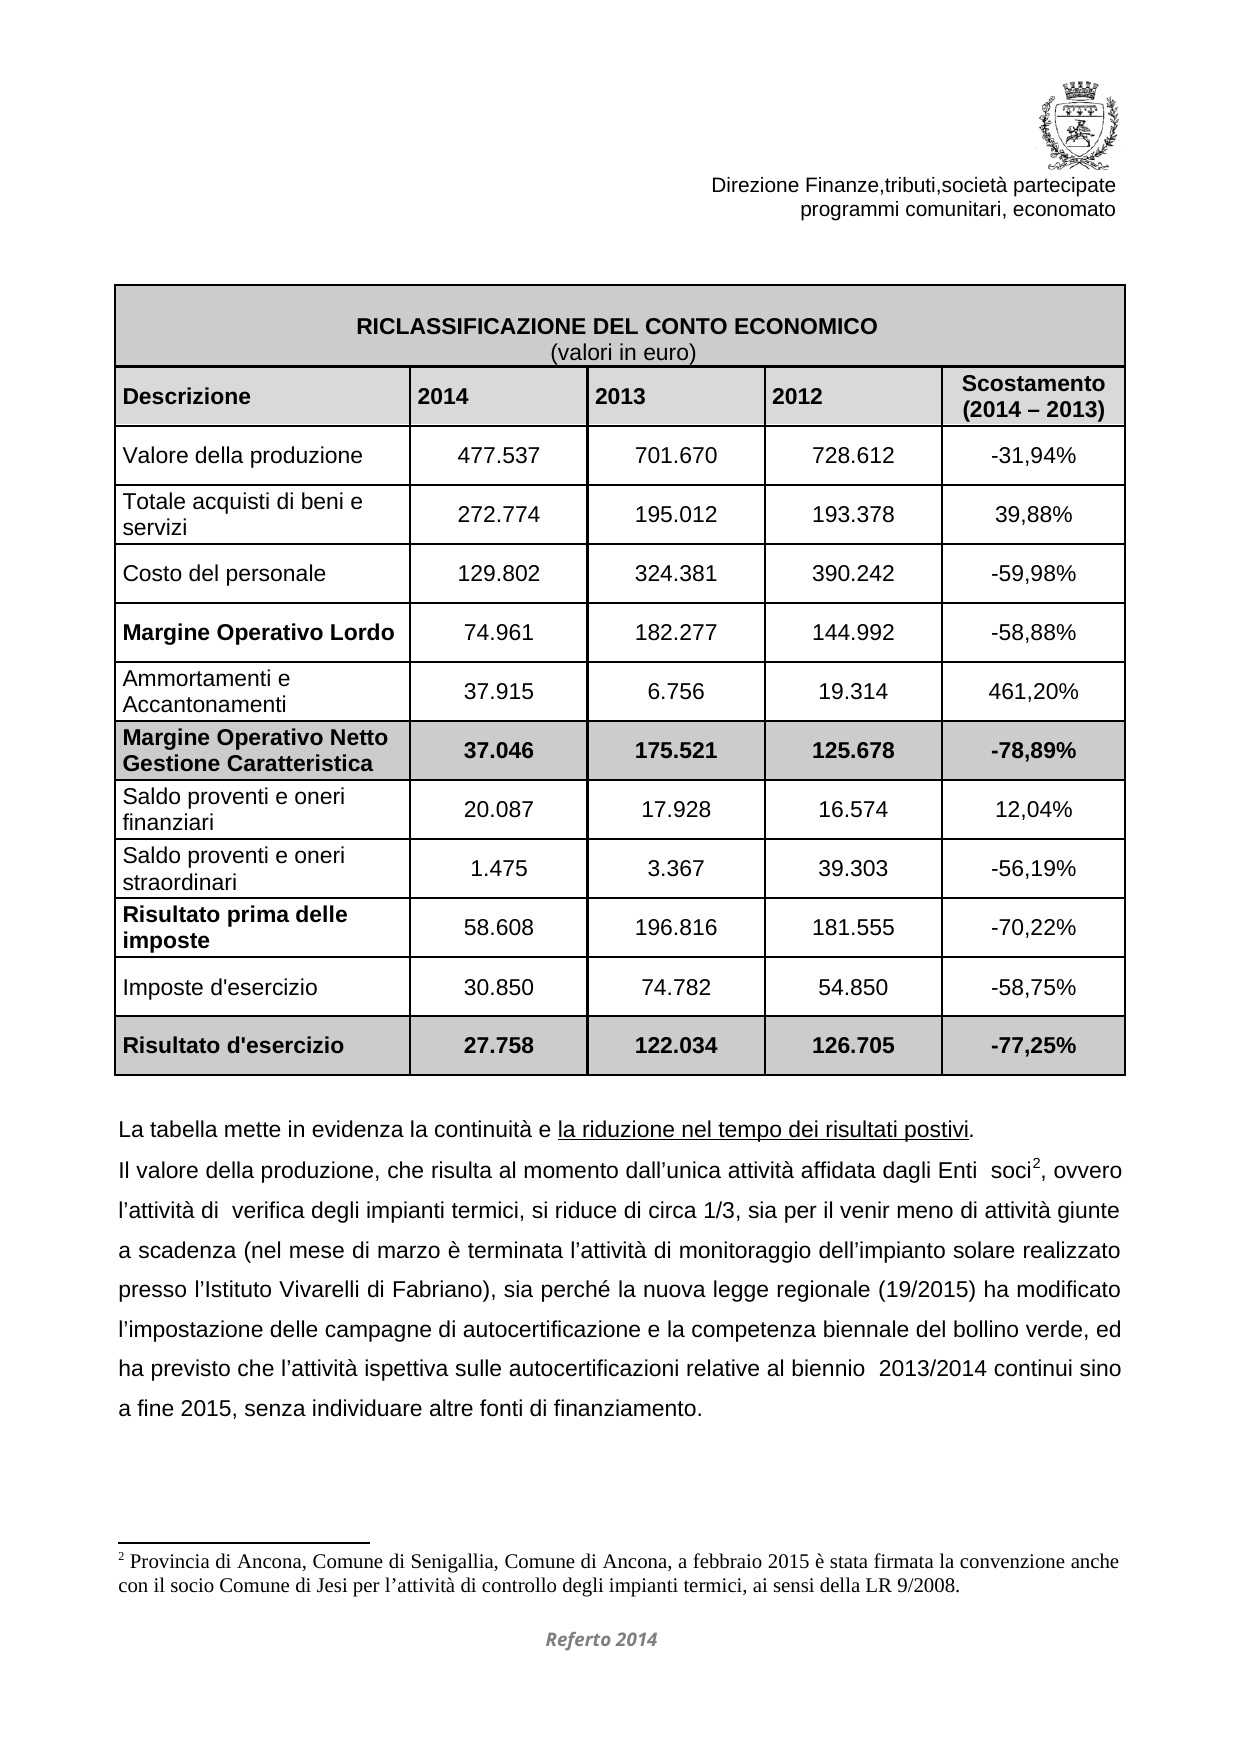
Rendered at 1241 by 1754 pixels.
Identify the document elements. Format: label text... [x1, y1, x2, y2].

table_cell 324.381 [589, 545, 764, 602]
table_cell 1.475 [411, 840, 586, 897]
table_cell 122.034 [589, 1017, 764, 1074]
table_cell 74.782 [589, 958, 764, 1015]
table_cell 27.758 [411, 1017, 586, 1074]
table_cell Scostamento (2014 – 2013) [943, 368, 1124, 424]
table_cell 181.555 [766, 899, 941, 956]
table_cell 74.961 [411, 604, 586, 661]
table_cell 2014 [411, 368, 586, 424]
table_cell -70,22% [943, 899, 1124, 956]
table_cell 701.670 [589, 427, 764, 483]
table_cell Margine Operativo Lordo [116, 604, 409, 661]
table_cell 175.521 [589, 722, 764, 779]
table_cell 3.367 [589, 840, 764, 897]
table_cell 17.928 [589, 781, 764, 838]
table_header RICLASSIFICAZIONE DEL CONTO ECONOMICO (valori in euro) [116, 286, 1124, 365]
text Provincia di Ancona, Comune di Senigallia, Comune di Ancona, a febbraio 2015 è stata firmata la convenzione anche con il socio Comune di Jesi per l’attività di controllo degli impianti termici, ai sensi della LR 9/2008. [118, 1549, 1122, 1597]
table_cell 39.303 [766, 840, 941, 897]
table_cell 19.314 [766, 663, 941, 720]
table_cell Imposte d'esercizio [116, 958, 409, 1015]
table_cell Saldo proventi e oneri straordinari [116, 840, 409, 897]
table_cell -58,75% [943, 958, 1124, 1015]
table_cell Descrizione [116, 368, 409, 424]
table_cell Valore della produzione [116, 427, 409, 483]
table_cell 195.012 [589, 486, 764, 543]
table_cell -31,94% [943, 427, 1124, 483]
table_cell 728.612 [766, 427, 941, 483]
table_cell -77,25% [943, 1017, 1124, 1074]
table_cell 2012 [766, 368, 941, 424]
table_cell 12,04% [943, 781, 1124, 838]
table_cell 125.678 [766, 722, 941, 779]
table_cell 126.705 [766, 1017, 941, 1074]
table_cell 193.378 [766, 486, 941, 543]
table_cell 2013 [589, 368, 764, 424]
table_cell 182.277 [589, 604, 764, 661]
table_cell Margine Operativo Netto Gestione Caratteristica [116, 722, 409, 779]
table_cell -78,89% [943, 722, 1124, 779]
table_cell 39,88% [943, 486, 1124, 543]
table_cell Totale acquisti di beni e servizi [116, 486, 409, 543]
table_cell -59,98% [943, 545, 1124, 602]
table_cell Saldo proventi e oneri finanziari [116, 781, 409, 838]
table_cell 37.915 [411, 663, 586, 720]
table_cell -58,88% [943, 604, 1124, 661]
table_cell 272.774 [411, 486, 586, 543]
text Il valore della produzione, che risulta al momento dall’unica attività affidata dagli Enti soci, ovvero l’attività di verifica degli impianti termici, si riduce di circa 1/3, sia per il venir meno di attività giunte a scadenza (nel mese di marzo è terminata l’attività di monitoraggio dell’impianto solare realizzato presso l’Istituto Vivarelli di Fabriano), sia perché la nuova legge regionale (19/2015) ha modificato l’impostazione delle campagne di autocertificazione e la competenza biennale del bollino verde, ed ha previsto che l’attività ispettiva sulle autocertificazioni relative al biennio 2013/2014 continui sino a fine 2015, senza individuare altre fonti di finanziamento. [118, 1155, 1122, 1421]
table_cell Costo del personale [116, 545, 409, 602]
table_cell 461,20% [943, 663, 1124, 720]
table_cell 129.802 [411, 545, 586, 602]
table_cell Risultato prima delle imposte [116, 899, 409, 956]
table_cell -56,19% [943, 840, 1124, 897]
table_cell 6.756 [589, 663, 764, 720]
table_cell 20.087 [411, 781, 586, 838]
table_cell 390.242 [766, 545, 941, 602]
table_cell 37.046 [411, 722, 586, 779]
table_cell 16.574 [766, 781, 941, 838]
table_cell Risultato d'esercizio [116, 1017, 409, 1074]
text La tabella mette in evidenza la continuità e la riduzione nel tempo dei risultati postivi. [118, 1116, 1122, 1142]
table_cell 54.850 [766, 958, 941, 1015]
table_cell 477.537 [411, 427, 586, 483]
table_cell 144.992 [766, 604, 941, 661]
table_cell 58.608 [411, 899, 586, 956]
table_cell Ammortamenti e Accantonamenti [116, 663, 409, 720]
picture [1035, 73, 1123, 173]
table_cell 196.816 [589, 899, 764, 956]
table_cell 30.850 [411, 958, 586, 1015]
